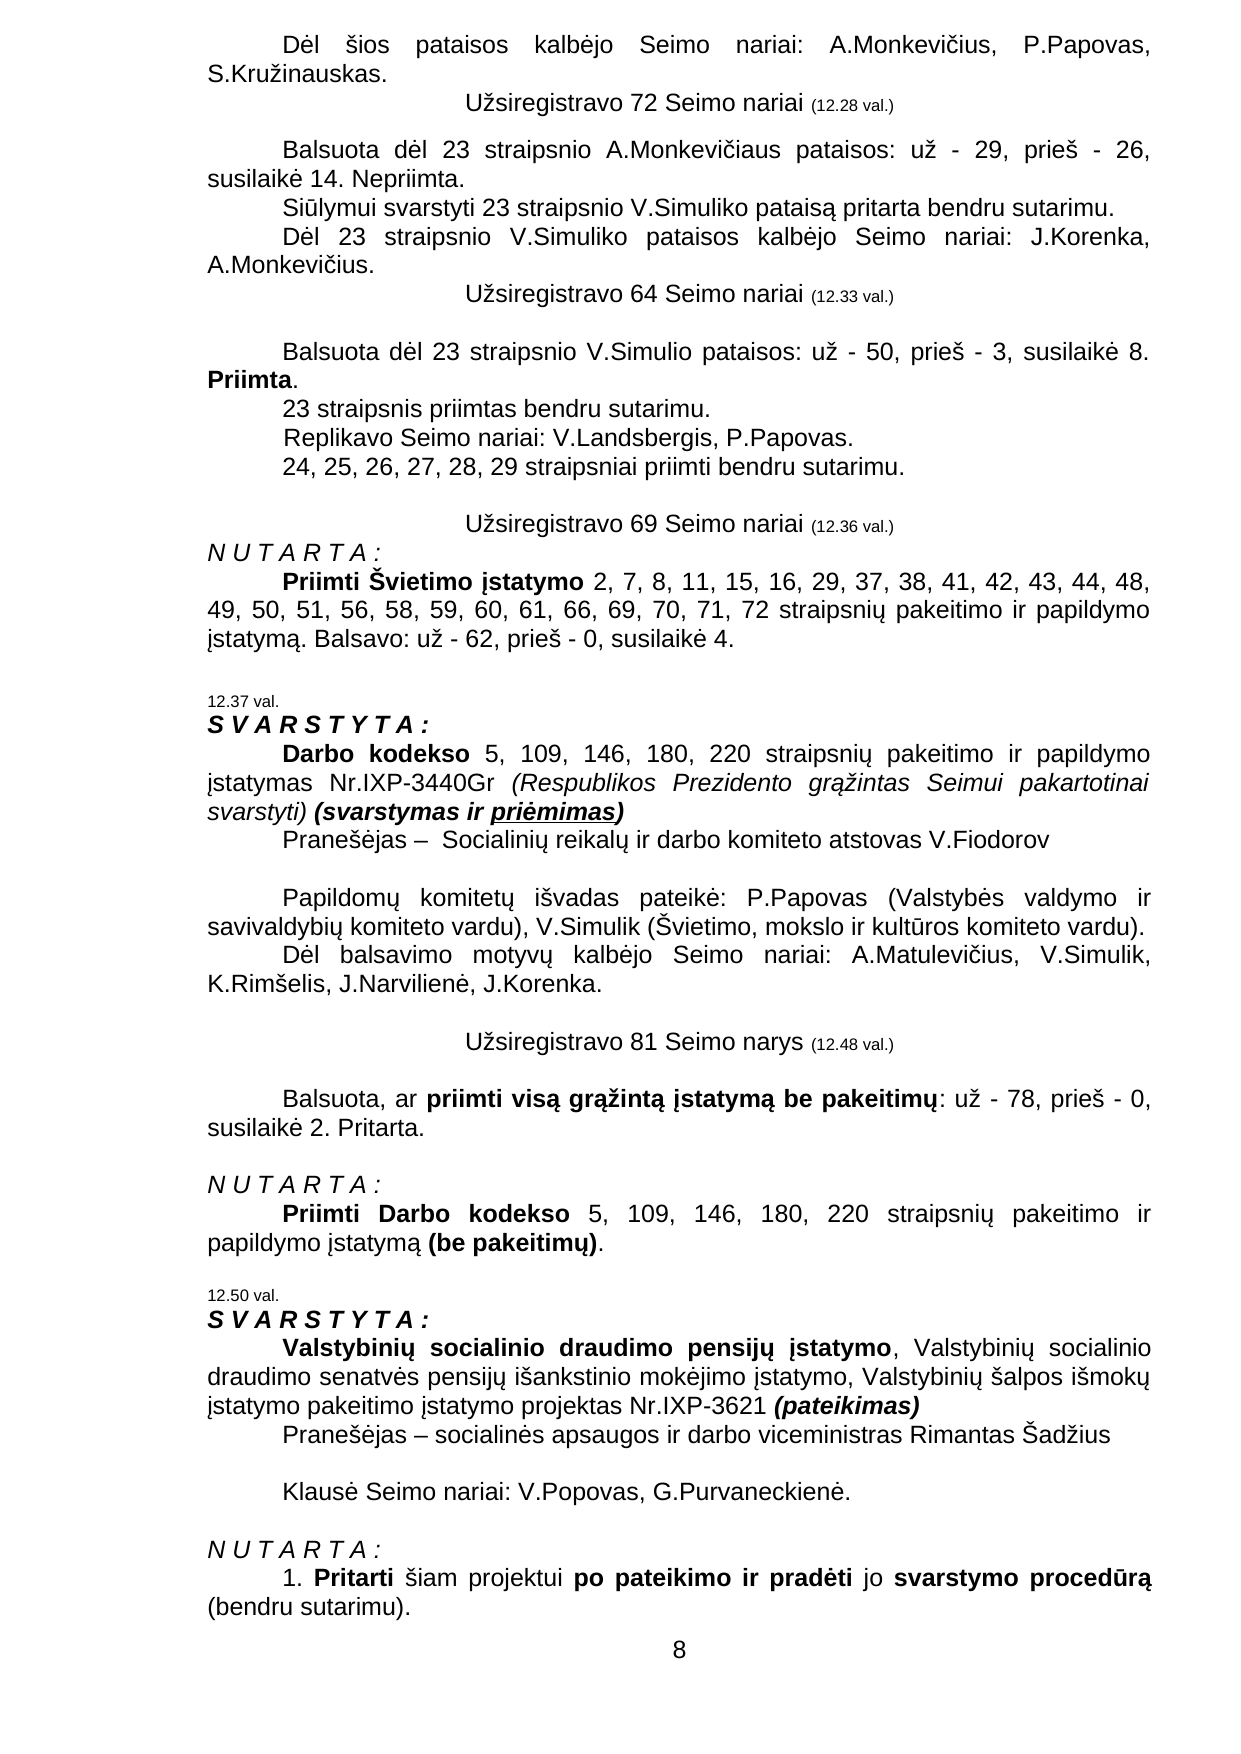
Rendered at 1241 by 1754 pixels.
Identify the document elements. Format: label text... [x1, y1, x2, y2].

text N U T A R T A : [207, 538, 1152, 567]
text Replikavo Seimo nariai: V.Landsbergis, P.Papovas. [207, 423, 1152, 452]
text Priimti Švietimo įstatymo 2, 7, 8, 11, 15, 16, 29, 37, 38, 41, 42, 43, 44, 48, 49, 50, 51, 56, 58, 59, 60, 61, 66, 69, 70, 71, 72 straipsnių pakeitimo ir papildymo įstatymą. Balsavo: už - 62, prieš - 0, susilaikė 4. [207, 567, 1152, 653]
text Papildomų komitetų išvadas pateikė: P.Papovas (Valstybės valdymo ir savivaldybių komiteto vardu), V.Simulik (Švietimo, mokslo ir kultūros komiteto vardu). [207, 883, 1152, 941]
text Užsiregistravo 64 Seimo nariai (12.33 val.) [207, 279, 1152, 308]
text Dėl 23 straipsnio V.Simuliko pataisos kalbėjo Seimo nariai: J.Korenka, A.Monkevičius. [207, 222, 1152, 279]
text Užsiregistravo 81 Seimo narys (12.48 val.) [207, 1027, 1152, 1056]
text Užsiregistravo 69 Seimo nariai (12.36 val.) [207, 509, 1152, 538]
text N U T A R T A : [207, 1171, 1152, 1199]
text 24, 25, 26, 27, 28, 29 straipsniai priimti bendru sutarimu. [207, 452, 1152, 480]
text Balsuota, ar priimti visą grąžintą įstatymą be pakeitimų: už - 78, prieš - 0, susilaikė 2. Pritarta. [207, 1084, 1152, 1142]
text 1. Pritarti šiam projektui po pateikimo ir pradėti jo svarstymo procedūrą (bendru sutarimu). [207, 1563, 1152, 1621]
text Klausė Seimo nariai: V.Popovas, G.Purvaneckienė. [207, 1477, 1152, 1506]
text Pranešėjas – Socialinių reikalų ir darbo komiteto atstovas V.Fiodorov [207, 826, 1152, 854]
text Dėl balsavimo motyvų kalbėjo Seimo nariai: A.Matulevičius, V.Simulik, K.Rimšelis, J.Narvilienė, J.Korenka. [207, 941, 1152, 998]
text Balsuota dėl 23 straipsnio V.Simulio pataisos: už - 50, prieš - 3, susilaikė 8. Priimta. [207, 337, 1152, 394]
text 12.37 val. [207, 691, 1152, 711]
text Siūlymui svarstyti 23 straipsnio V.Simuliko pataisą pritarta bendru sutarimu. [207, 193, 1152, 222]
text Balsuota dėl 23 straipsnio A.Monkevičiaus pataisos: už - 29, prieš - 26, susilaikė 14. Nepriimta. [207, 135, 1152, 193]
text Pranešėjas – socialinės apsaugos ir darbo viceministras Rimantas Šadžius [207, 1420, 1152, 1448]
text Užsiregistravo 72 Seimo nariai (12.28 val.) [207, 87, 1152, 116]
text S V A R S T Y T A : [207, 1305, 1152, 1333]
text Dėl šios pataisos kalbėjo Seimo nariai: A.Monkevičius, P.Papovas, S.Kružinauskas. [207, 30, 1152, 87]
text S V A R S T Y T A : [207, 711, 1152, 739]
text N U T A R T A : [207, 1535, 1152, 1563]
text Valstybinių socialinio draudimo pensijų įstatymo, Valstybinių socialinio draudimo senatvės pensijų išankstinio mokėjimo įstatymo, Valstybinių šalpos išmokų įstatymo pakeitimo įstatymo projektas Nr.IXP-3621 (pateikimas) [207, 1333, 1152, 1420]
text Priimti Darbo kodekso 5, 109, 146, 180, 220 straipsnių pakeitimo ir papildymo įstatymą (be pakeitimų). [207, 1199, 1152, 1257]
text Darbo kodekso 5, 109, 146, 180, 220 straipsnių pakeitimo ir papildymo įstatymas Nr.IXP-3440Gr (Respublikos Prezidento grąžintas Seimui pakartotinai svarstyti) (svarstymas ir priėmimas) [207, 739, 1152, 826]
text 23 straipsnis priimtas bendru sutarimu. [207, 394, 1152, 423]
text 12.50 val. [207, 1286, 1152, 1305]
